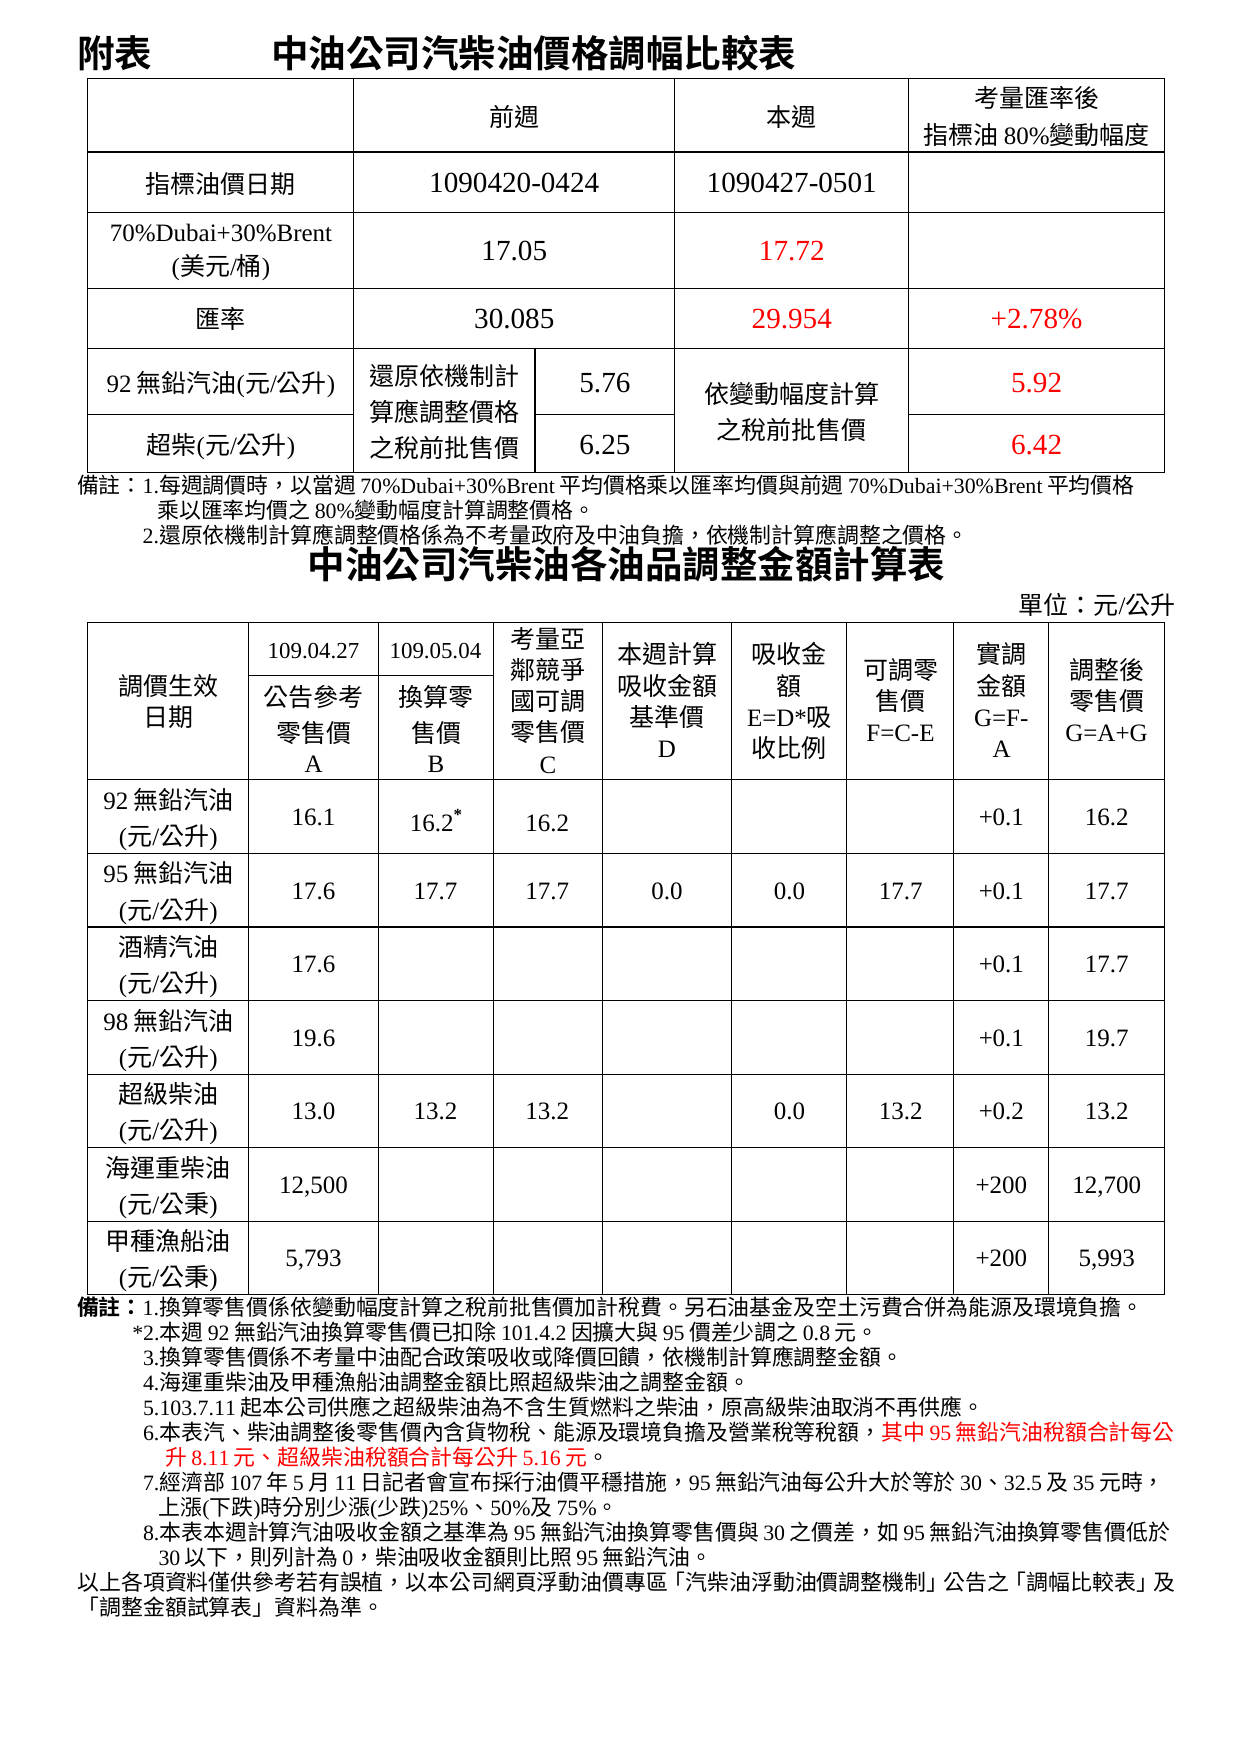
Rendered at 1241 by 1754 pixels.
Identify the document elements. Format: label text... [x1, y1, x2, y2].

table_header 可調零售價 F=C-E [847, 623, 953, 779]
table_cell 16.2 [494, 780, 602, 853]
table_header 吸收金額 E=D*吸收比例 [732, 623, 846, 779]
table_cell 19.6 [249, 1001, 378, 1073]
table_cell [494, 1222, 602, 1294]
table_cell 16.1 [249, 780, 378, 853]
table_cell 17.72 [675, 213, 908, 287]
table_cell [379, 1148, 493, 1221]
table_cell 0.0 [603, 854, 731, 926]
table_cell 17.6 [249, 928, 378, 1000]
table_cell +0.1 [954, 1001, 1048, 1073]
text 7.經濟部107年5月11日記者會宣布採行油價平穩措施，95無鉛汽油每公升大於等於30、32.5及35元時，上漲(下跌)時分別少漲(少跌)25%、50%及75%。 [143, 1470, 1175, 1520]
table_cell 酒精汽油 (元/公升) [88, 928, 248, 1000]
table_cell 依變動幅度計算 之稅前批售價 [675, 349, 908, 472]
table_cell 公告參考零售價 A [249, 676, 378, 779]
table_cell 0.0 [732, 1075, 846, 1147]
table_header [88, 79, 353, 151]
text 2.還原依機制計算應調整價格係為不考量政府及中油負擔，依機制計算應調整之價格。 [77, 523, 1175, 548]
text 8.本表本週計算汽油吸收金額之基準為95無鉛汽油換算零售價與30之價差，如95無鉛汽油換算零售價低於30以下，則列計為0，柴油吸收金額則比照95無鉛汽油。 [143, 1520, 1175, 1570]
table_cell 6.42 [909, 415, 1164, 472]
text 備註：1.每週調價時，以當週70%Dubai+30%Brent平均價格乘以匯率均價與前週70%Dubai+30%Brent平均價格 [77, 473, 1175, 498]
table_header 考量亞鄰競爭國可調零售價 C [494, 623, 602, 779]
table_cell 5.76 [536, 349, 674, 414]
table_cell 12,700 [1049, 1148, 1164, 1221]
table_cell +0.1 [954, 854, 1048, 926]
table_cell 海運重柴油(元/公秉) [88, 1148, 248, 1221]
table_header 109.04.27 [249, 623, 378, 675]
table_cell [732, 1222, 846, 1294]
table_header 本週 [675, 79, 908, 151]
table_cell 1090420-0424 [354, 153, 674, 212]
table_cell 13.2 [379, 1075, 493, 1147]
table_cell 指標油價日期 [88, 153, 353, 212]
table_cell [909, 153, 1164, 212]
table_cell 70%Dubai+30%Brent (美元/桶) [88, 213, 353, 287]
table_cell [847, 928, 953, 1000]
table_cell 13.0 [249, 1075, 378, 1147]
table_cell [603, 928, 731, 1000]
table_cell +2.78% [909, 289, 1164, 348]
table_cell [494, 928, 602, 1000]
text 備註：1.換算零售價係依變動幅度計算之稅前批售價加計稅費。另石油基金及空土污費合併為能源及環境負擔。 [77, 1295, 1175, 1320]
table_cell [603, 1001, 731, 1073]
table_cell 5.92 [909, 349, 1164, 414]
table_cell [847, 780, 953, 853]
text 附表 中油公司汽柴油價格調幅比較表 [77, 24, 1175, 78]
table_cell 5,993 [1049, 1222, 1164, 1294]
table_cell 6.25 [536, 415, 674, 472]
table_cell +0.1 [954, 780, 1048, 853]
table_cell [494, 1148, 602, 1221]
table_cell [847, 1148, 953, 1221]
table_cell 17.7 [379, 854, 493, 926]
table_cell [603, 1222, 731, 1294]
table_cell +200 [954, 1222, 1048, 1294]
table_cell 92無鉛汽油(元/公升) [88, 780, 248, 853]
table_cell [603, 1148, 731, 1221]
table_cell [379, 1001, 493, 1073]
table_cell 17.7 [1049, 928, 1164, 1000]
table_cell 30.085 [354, 289, 674, 348]
table_cell +0.2 [954, 1075, 1048, 1147]
table_cell [379, 1222, 493, 1294]
table_cell 換算零售價 B [379, 676, 493, 779]
text 中油公司汽柴油各油品調整金額計算表 [77, 548, 1175, 586]
table_cell 1090427-0501 [675, 153, 908, 212]
table_cell 甲種漁船油(元/公秉) [88, 1222, 248, 1294]
table_cell 29.954 [675, 289, 908, 348]
table_cell [732, 928, 846, 1000]
table_cell [603, 780, 731, 853]
table_header 109.05.04 [379, 623, 493, 675]
text 以上各項資料僅供參考若有誤植，以本公司網頁浮動油價專區「汽柴油浮動油價調整機制」公告之「調幅比較表」及「調整金額試算表」資料為準。 [77, 1570, 1175, 1620]
table_cell 超柴(元/公升) [88, 415, 353, 472]
table_cell 還原依機制計算應調整價格之稅前批售價 [354, 349, 534, 472]
table_cell 16.2* [379, 780, 493, 853]
table_cell 17.7 [494, 854, 602, 926]
text 4.海運重柴油及甲種漁船油調整金額比照超級柴油之調整金額。 [143, 1370, 1175, 1395]
table_cell 匯率 [88, 289, 353, 348]
table_cell [847, 1001, 953, 1073]
table_cell 16.2 [1049, 780, 1164, 853]
table_cell 17.7 [1049, 854, 1164, 926]
table_cell 13.2 [847, 1075, 953, 1147]
table_cell [379, 928, 493, 1000]
table_cell 5,793 [249, 1222, 378, 1294]
table_cell [732, 780, 846, 853]
table_cell 0.0 [732, 854, 846, 926]
table_cell [494, 1001, 602, 1073]
table_cell [603, 1075, 731, 1147]
table_cell 13.2 [494, 1075, 602, 1147]
table_cell 98無鉛汽油(元/公升) [88, 1001, 248, 1073]
table_cell 17.05 [354, 213, 674, 287]
text 5.103.7.11起本公司供應之超級柴油為不含生質燃料之柴油，原高級柴油取消不再供應。 [143, 1395, 1175, 1420]
table_cell 19.7 [1049, 1001, 1164, 1073]
table_header 實調 金額 G=F-A [954, 623, 1048, 779]
text *2.本週92無鉛汽油換算零售價已扣除101.4.2因擴大與95價差少調之0.8元。 [113, 1320, 1175, 1345]
table_cell [847, 1222, 953, 1294]
table_cell 17.6 [249, 854, 378, 926]
table_cell [909, 213, 1164, 287]
table_cell +200 [954, 1148, 1048, 1221]
text 單位：元/公升 [77, 586, 1175, 622]
text 6.本表汽、柴油調整後零售價內含貨物稅、能源及環境負擔及營業稅等稅額，其中95無鉛汽油稅額合計每公升8.11元、超級柴油稅額合計每公升5.16元。 [143, 1420, 1175, 1470]
table_header 前週 [354, 79, 674, 151]
table_cell [732, 1001, 846, 1073]
table_cell [732, 1148, 846, 1221]
table_cell 12,500 [249, 1148, 378, 1221]
table_cell +0.1 [954, 928, 1048, 1000]
text 乘以匯率均價之80%變動幅度計算調整價格。 [157, 498, 1175, 523]
table_cell 13.2 [1049, 1075, 1164, 1147]
table_header 本週計算吸收金額基準價 D [603, 623, 731, 779]
table_cell 17.7 [847, 854, 953, 926]
table_header 調價生效 日期 [88, 623, 248, 779]
table_cell 95無鉛汽油(元/公升) [88, 854, 248, 926]
table_cell 超級柴油 (元/公升) [88, 1075, 248, 1147]
text 3.換算零售價係不考量中油配合政策吸收或降價回饋，依機制計算應調整金額。 [143, 1345, 1175, 1370]
table_header 考量匯率後 指標油80%變動幅度 [909, 79, 1164, 151]
table_header 調整後 零售價 G=A+G [1049, 623, 1164, 779]
table_cell 92無鉛汽油(元/公升) [88, 349, 353, 414]
